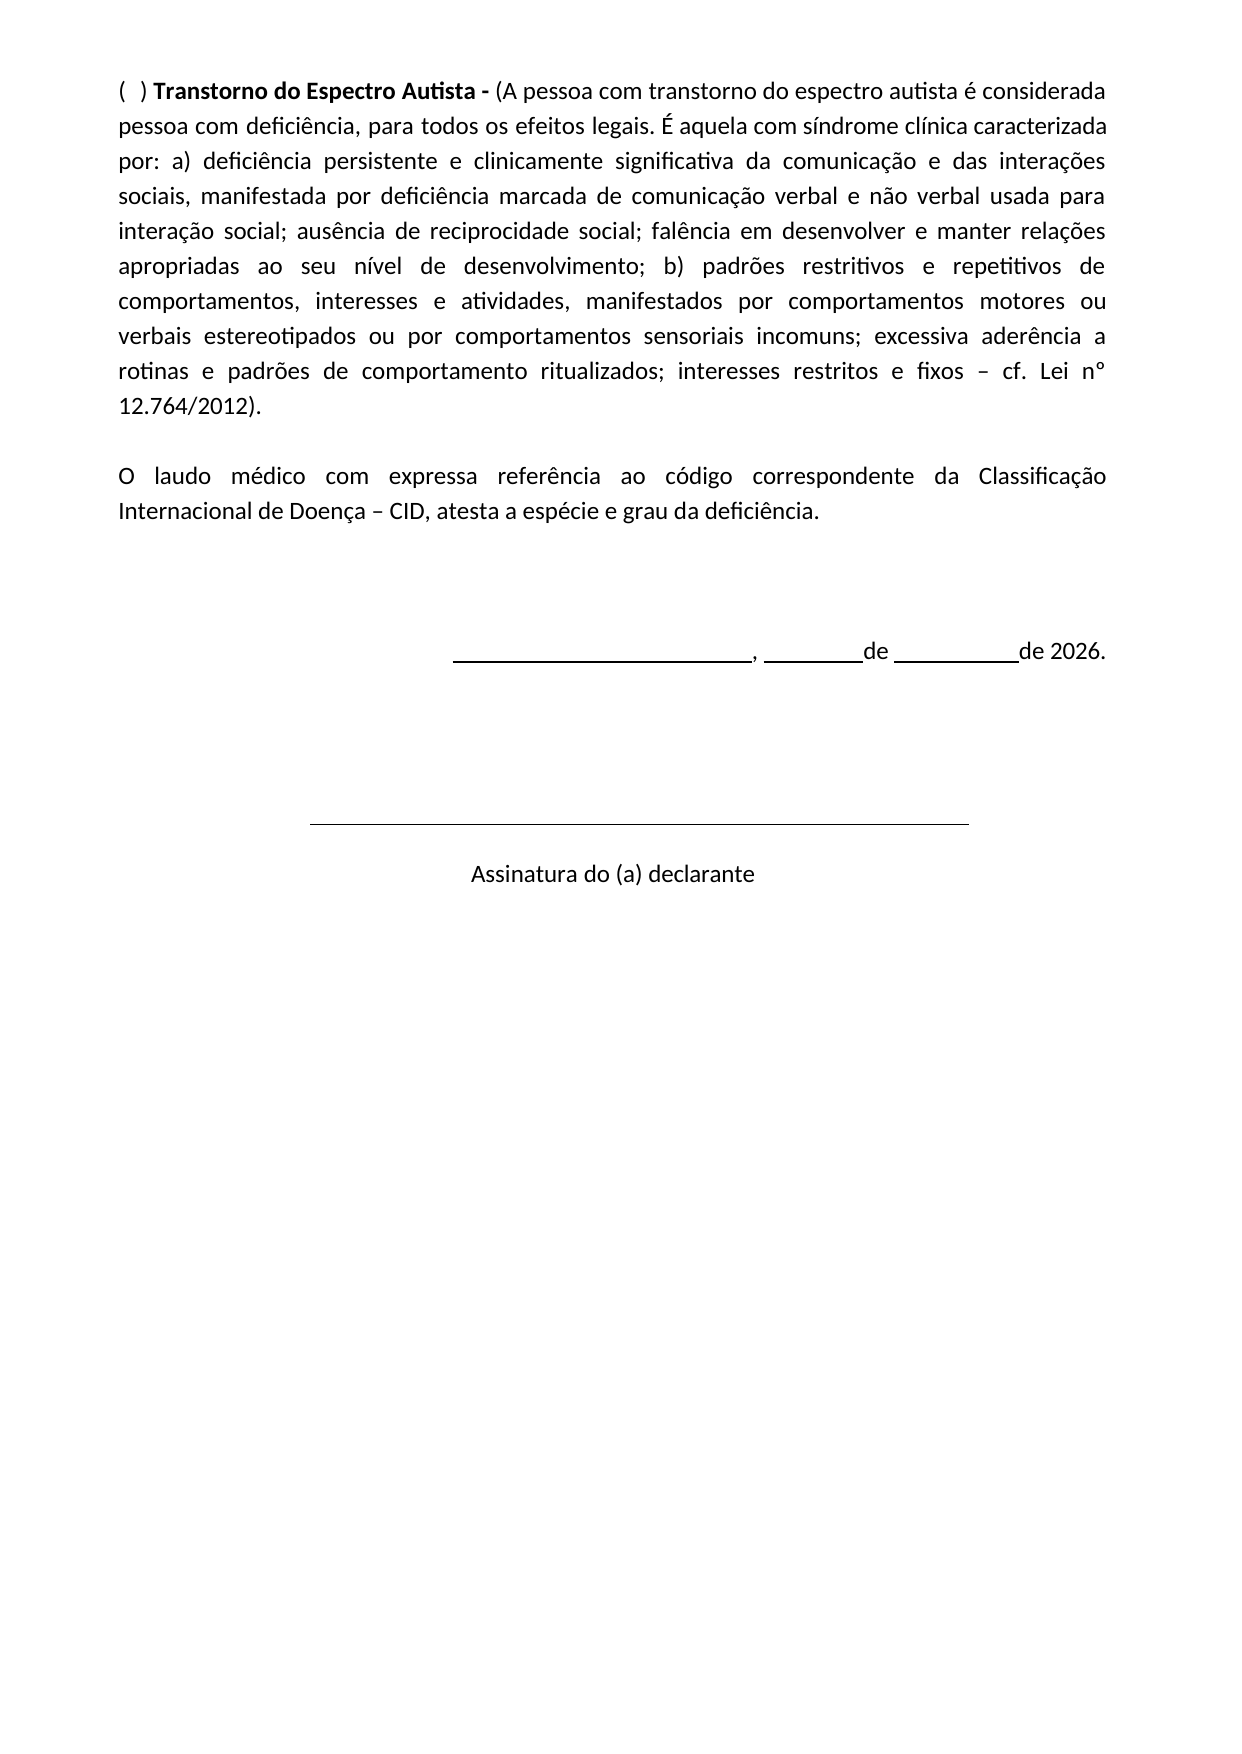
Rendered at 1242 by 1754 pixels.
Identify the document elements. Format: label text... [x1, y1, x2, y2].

text O laudo médico com expressa referência ao código correspondente da Classificação Internacional de Doença – CID, atesta a espécie e grau da deficiência. [118, 460, 1107, 526]
text ( ) Transtorno do Espectro Autista - (A pessoa com transtorno do espectro autista é considerada pessoa com deficiência, para todos os efeitos legais. É aquela com síndrome clínica caracterizada por: a) deficiência persistente e clinicamente significativa da comunicação e das interações sociais, manifestada por deficiência marcada de comunicação verbal e não verbal usada para interação social; ausência de reciprocidade social; falência em desenvolver e manter relações apropriadas ao seu nível de desenvolvimento; b) padrões restritivos e repetitivos de comportamentos, interesses e atividades, manifestados por comportamentos motores ou verbais estereotipados ou por comportamentos sensoriais incomuns; excessiva aderência a rotinas e padrões de comportamento ritualizados; interesses restritos e fixos – cf. Lei nº 12.764/2012). [118, 75, 1107, 421]
text Assinatura do (a) declarante [103, 858, 1122, 888]
text , de de 2026. [453, 635, 1168, 666]
